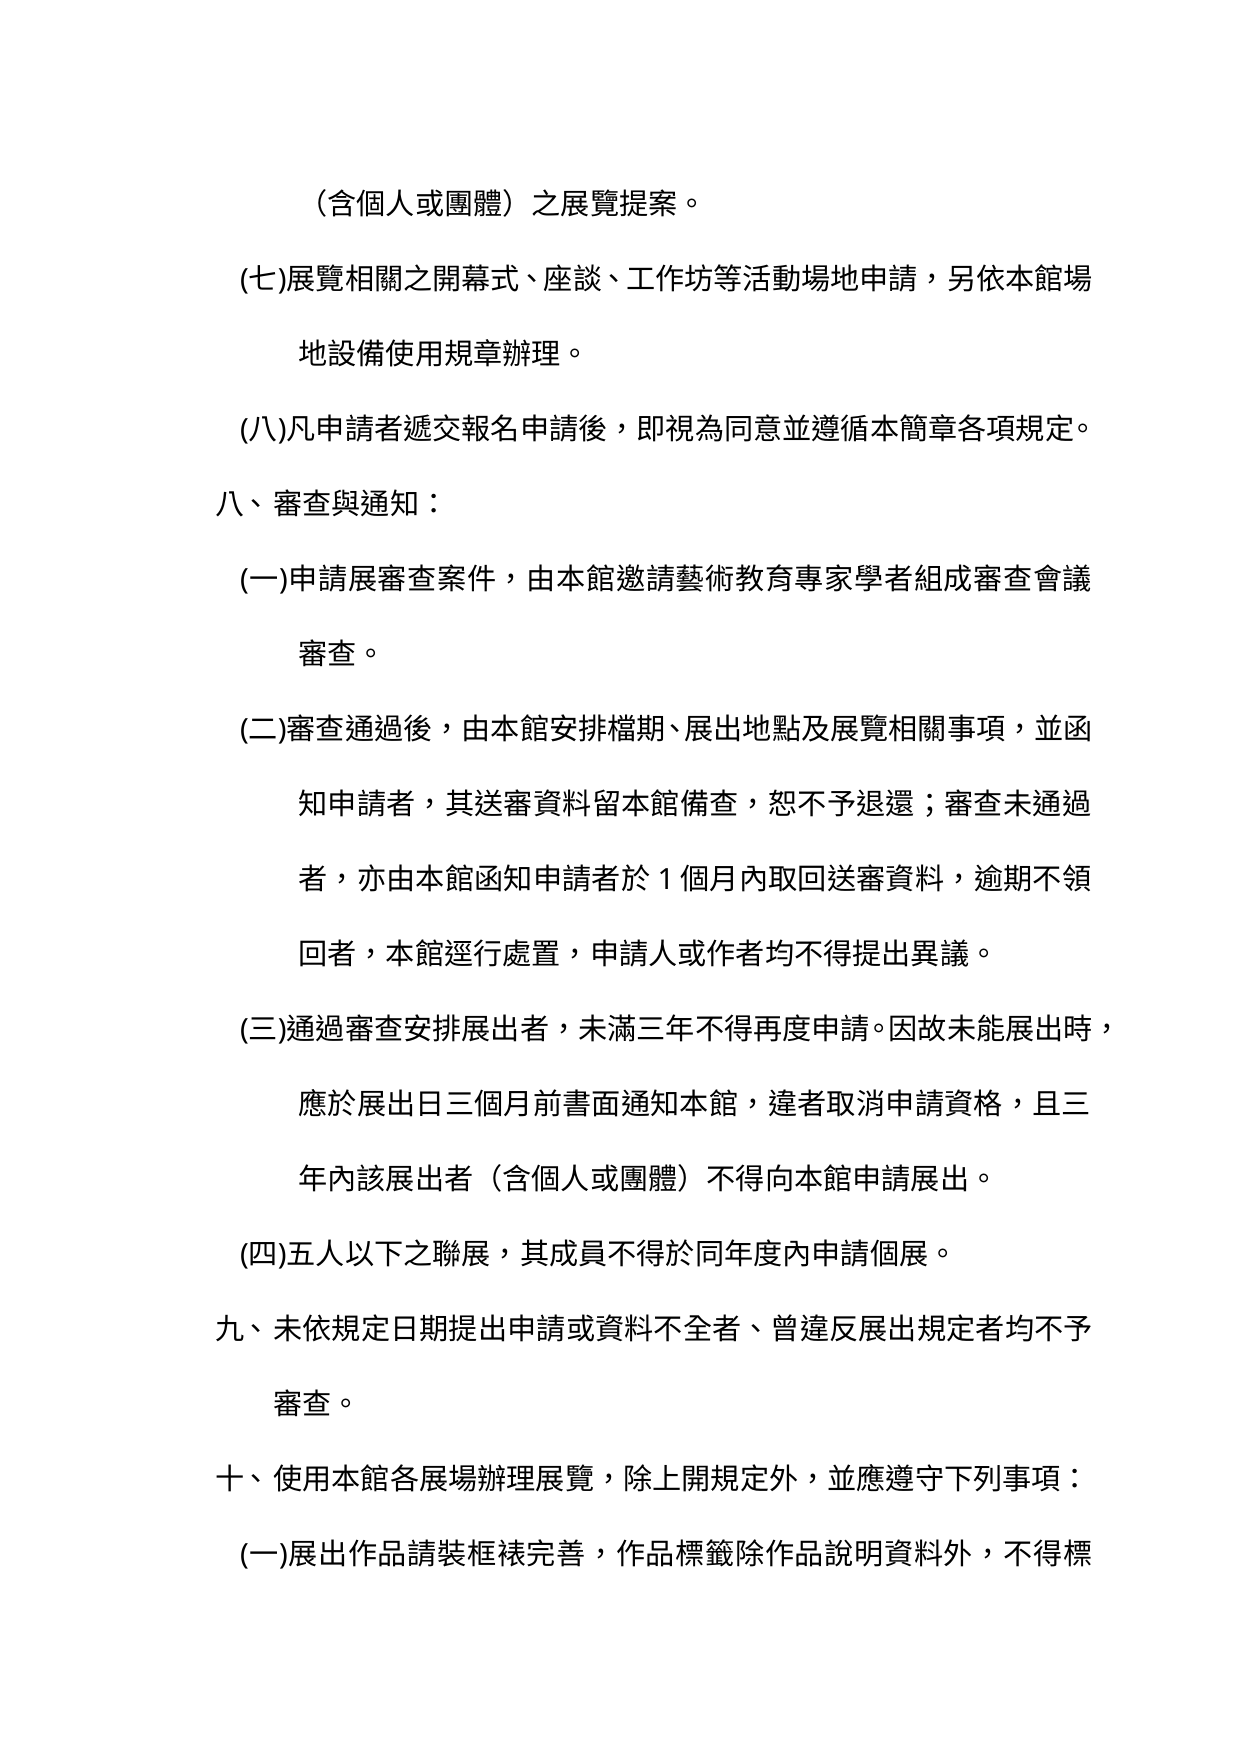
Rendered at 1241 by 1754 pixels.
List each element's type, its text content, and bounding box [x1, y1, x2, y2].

text (一)申請展審查案件，由本館邀請藝術教育專家學者組成審查會議審查。 [240, 539, 1092, 689]
text (四)五人以下之聯展，其成員不得於同年度內申請個展。 [240, 1214, 1092, 1289]
text (二)審查通過後，由本館安排檔期、展出地點及展覽相關事項，並函知申請者，其送審資料留本館備查，恕不予退還；審查未通過者，亦由本館函知申請者於1個月內取回送審資料，逾期不領回者，本館逕行處置，申請人或作者均不得提出異議。 [240, 689, 1092, 989]
text 八、 審查與通知： [215, 464, 1092, 539]
text 九、 未依規定日期提出申請或資料不全者、曾違反展出規定者均不予審查。 [215, 1289, 1092, 1439]
text 十、 使用本館各展場辦理展覽，除上開規定外，並應遵守下列事項： [215, 1439, 1092, 1514]
text (三)通過審查安排展出者，未滿三年不得再度申請。因故未能展出時，應於展出日三個月前書面通知本館，違者取消申請資格，且三年內該展出者（含個人或團體）不得向本館申請展出。 [240, 989, 1092, 1214]
text (八)凡申請者遞交報名申請後，即視為同意並遵循本簡章各項規定。 [240, 389, 1092, 464]
text (七)展覽相關之開幕式、座談、工作坊等活動場地申請，另依本館場地設備使用規章辦理。 [240, 239, 1092, 389]
text （含個人或團體）之展覽提案。 [240, 164, 1092, 239]
text (一)展出作品請裝框裱完善，作品標籤除作品說明資料外，不得標 [240, 1514, 1092, 1589]
